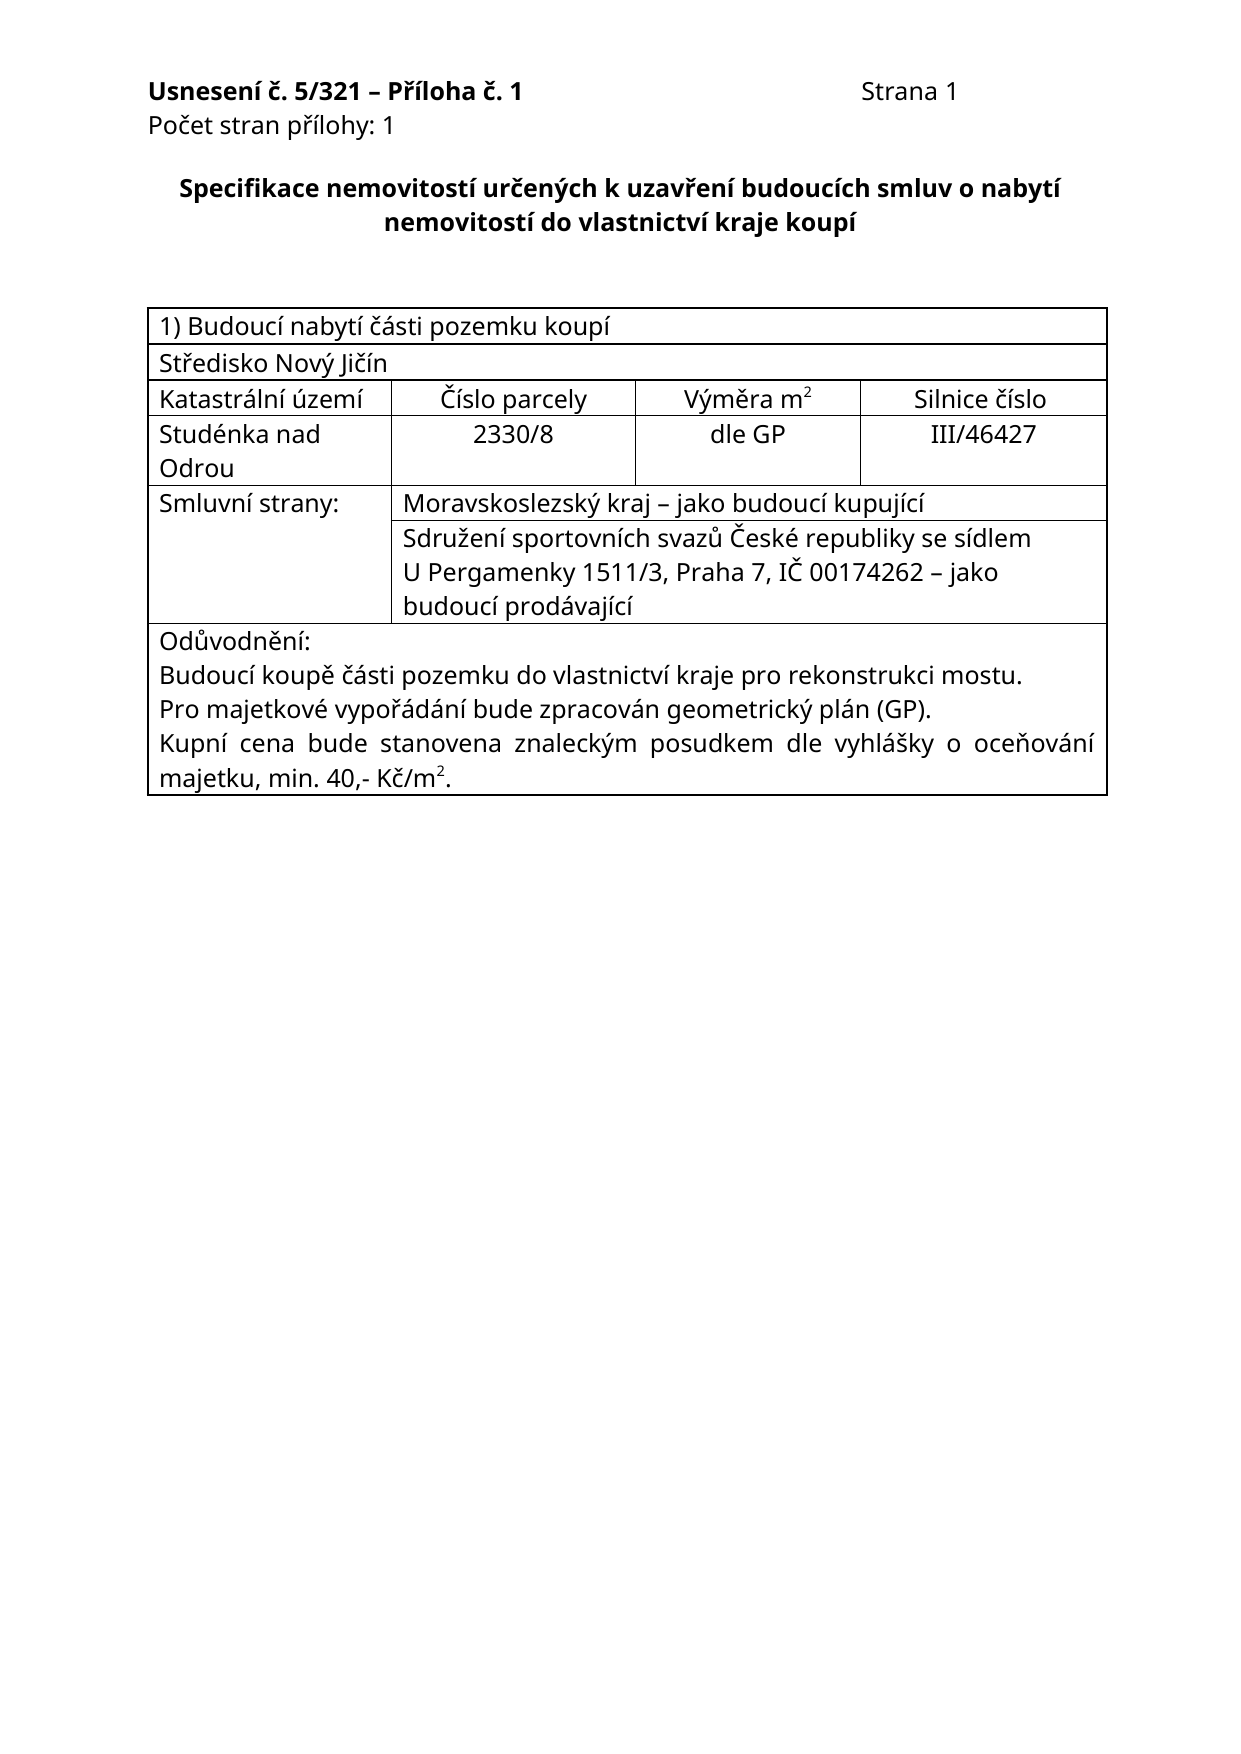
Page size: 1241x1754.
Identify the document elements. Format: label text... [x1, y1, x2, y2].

table_cell Studénka nad Odrou [149, 416, 391, 484]
table_cell 2330/8 [392, 416, 635, 484]
table_header 1) Budoucí nabytí části pozemku koupí [149, 309, 1106, 343]
table_cell Moravskoslezský kraj – jako budoucí kupující [392, 486, 1106, 520]
table_cell Sdružení sportovních svazů České republiky se sídlem U Pergamenky 1511/3, Praha 7, IČ 00174262 – jako budoucí prodávající [392, 521, 1106, 623]
table_cell Smluvní strany: [149, 486, 391, 623]
table_cell Katastrální území [149, 381, 391, 415]
table_cell dle GP [636, 416, 860, 484]
table_cell III/46427 [861, 416, 1106, 484]
table_cell Výměra m2 [636, 381, 860, 415]
text Specifikace nemovitostí určených k uzavření budoucích smluv o nabytí nemovitostí do vlastnictví kraje koupí [148, 171, 1092, 273]
table_cell Odůvodnění: Budoucí koupě části pozemku do vlastnictví kraje pro rekonstrukci mostu. Pro majetkové vypořádání bude zpracován geometrický plán (GP). Kupní cena bude stanovena znaleckým posudkem dle vyhlášky o oceňování majetku, min. 40,- Kč/m2. [149, 624, 1106, 794]
table_cell Silnice číslo [861, 381, 1106, 415]
table_cell Číslo parcely [392, 381, 635, 415]
table_cell Středisko Nový Jičín [149, 345, 1106, 379]
